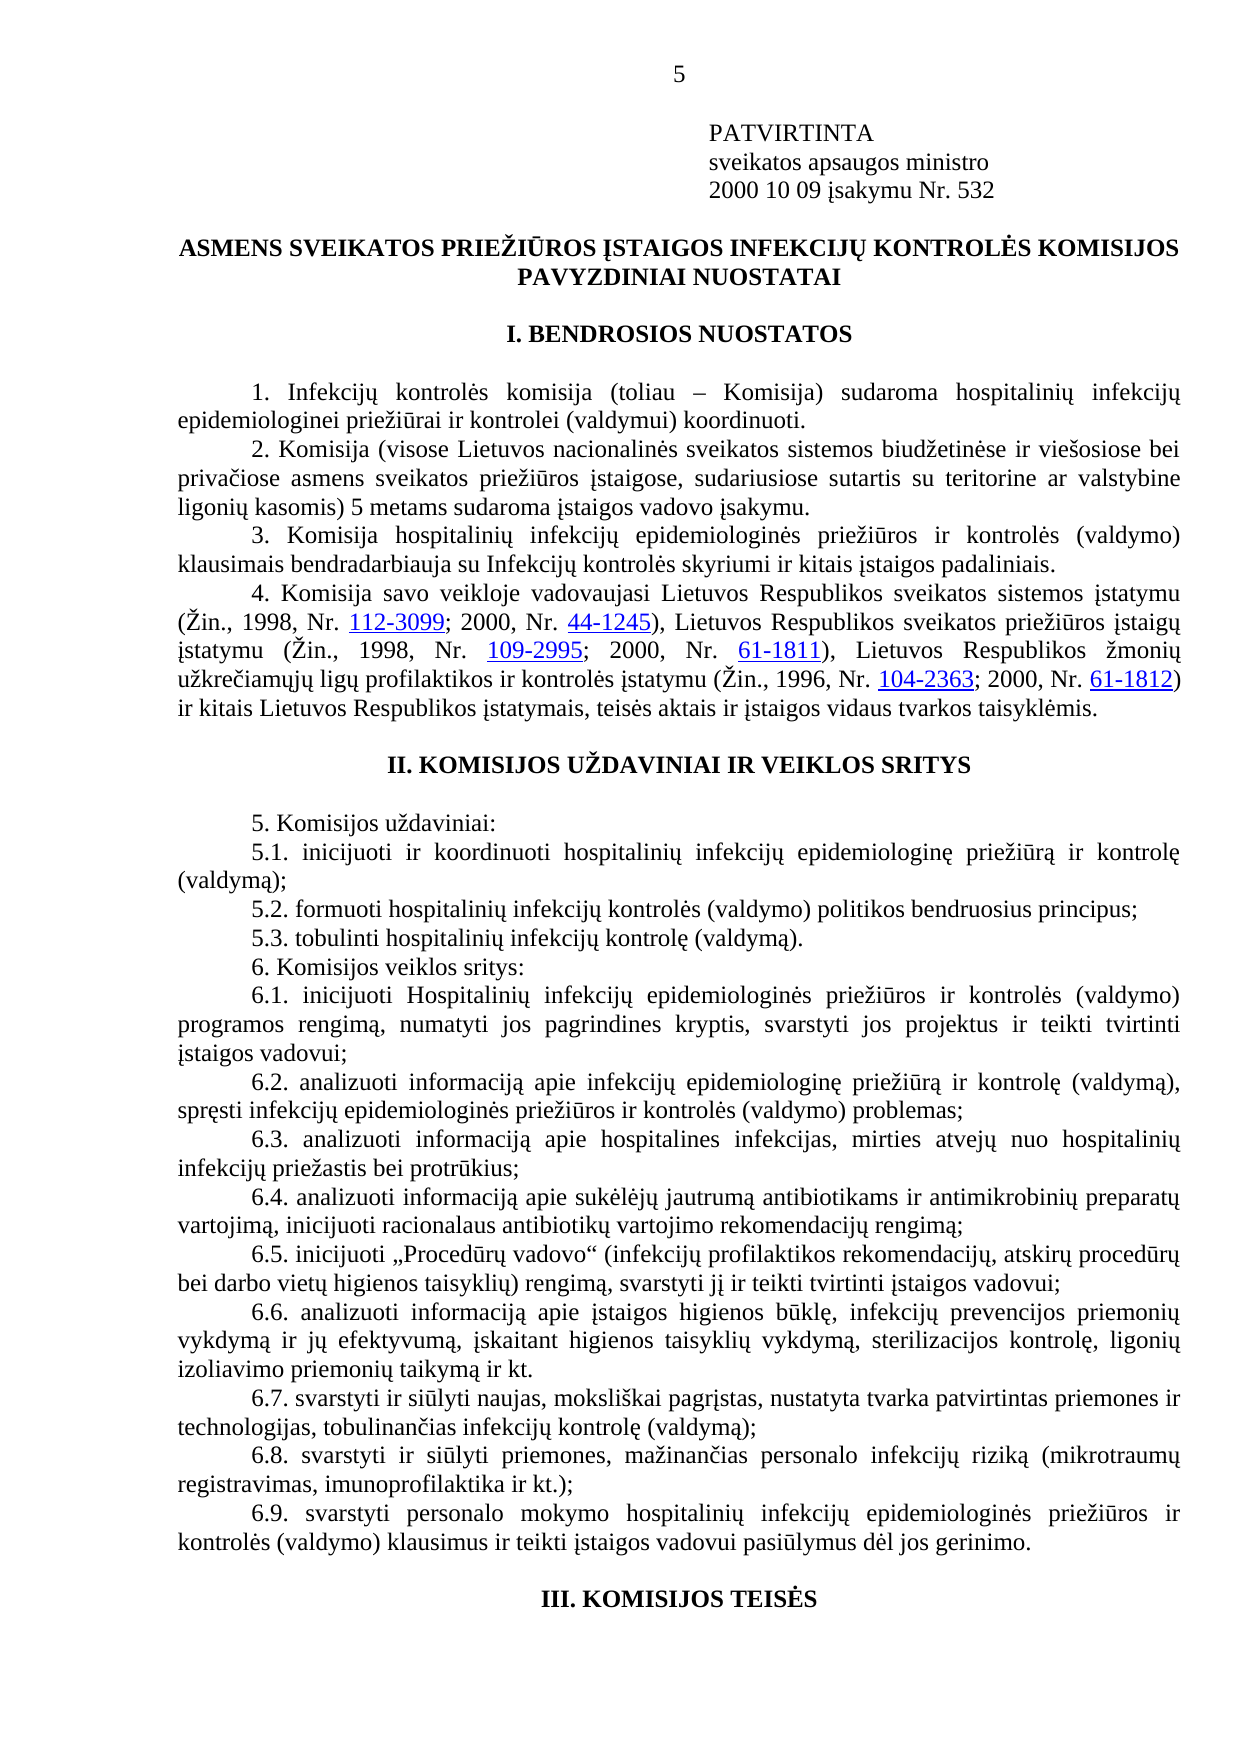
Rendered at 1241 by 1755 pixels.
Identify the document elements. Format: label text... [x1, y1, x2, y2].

text 6.5. inicijuoti „Procedūrų vadovo“ (infekcijų profilaktikos rekomendacijų, atskirų procedūrų bei darbo vietų higienos taisyklių) rengimą, svarstyti jį ir teikti tvirtinti įstaigos vadovui; [177, 1239, 1181, 1297]
text 5.3. tobulinti hospitalinių infekcijų kontrolę (valdymą). [177, 923, 1181, 952]
text 6. Komisijos veiklos sritys: [177, 952, 1181, 981]
text 4. Komisija savo veikloje vadovaujasi Lietuvos Respublikos sveikatos sistemos įstatymu (Žin., 1998, Nr. 112-3099; 2000, Nr. 44-1245), Lietuvos Respublikos sveikatos priežiūros įstaigų įstatymu (Žin., 1998, Nr. 109-2995; 2000, Nr. 61-1811), Lietuvos Respublikos žmonių užkrečiamųjų ligų profilaktikos ir kontrolės įstatymu (Žin., 1996, Nr. 104-2363; 2000, Nr. 61-1812) ir kitais Lietuvos Respublikos įstatymais, teisės aktais ir įstaigos vidaus tvarkos taisyklėmis. [177, 578, 1181, 722]
text sveikatos apsaugos ministro [177, 147, 1181, 176]
text PATVIRTINTA [177, 118, 1181, 147]
text III. KOMISIJOS Teisės [177, 1584, 1181, 1613]
text 6.4. analizuoti informaciją apie sukėlėjų jautrumą antibiotikams ir antimikrobinių preparatų vartojimą, inicijuoti racionalaus antibiotikų vartojimo rekomendacijų rengimą; [177, 1182, 1181, 1239]
text 5.1. inicijuoti ir koordinuoti hospitalinių infekcijų epidemiologinę priežiūrą ir kontrolę (valdymą); [177, 837, 1181, 894]
text 6.1. inicijuoti Hospitalinių infekcijų epidemiologinės priežiūros ir kontrolės (valdymo) programos rengimą, numatyti jos pagrindines kryptis, svarstyti jos projektus ir teikti tvirtinti įstaigos vadovui; [177, 981, 1181, 1067]
text 6.2. analizuoti informaciją apie infekcijų epidemiologinę priežiūrą ir kontrolę (valdymą), spręsti infekcijų epidemiologinės priežiūros ir kontrolės (valdymo) problemas; [177, 1067, 1181, 1124]
text 2. Komisija (visose Lietuvos nacionalinės sveikatos sistemos biudžetinėse ir viešosiose bei privačiose asmens sveikatos priežiūros įstaigose, sudariusiose sutartis su teritorine ar valstybine ligonių kasomis) 5 metams sudaroma įstaigos vadovo įsakymu. [177, 434, 1181, 521]
text 2000 10 09 įsakymu Nr. 532 [177, 176, 1181, 204]
text 6.9. svarstyti personalo mokymo hospitalinių infekcijų epidemiologinės priežiūros ir kontrolės (valdymo) klausimus ir teikti įstaigos vadovui pasiūlymus dėl jos gerinimo. [177, 1498, 1181, 1556]
text 6.3. analizuoti informaciją apie hospitalines infekcijas, mirties atvejų nuo hospitalinių infekcijų priežastis bei protrūkius; [177, 1124, 1181, 1182]
text 6.7. svarstyti ir siūlyti naujas, moksliškai pagrįstas, nustatyta tvarka patvirtintas priemones ir technologijas, tobulinančias infekcijų kontrolę (valdymą); [177, 1383, 1181, 1441]
text 6.8. svarstyti ir siūlyti priemones, mažinančias personalo infekcijų riziką (mikrotraumų registravimas, imunoprofilaktika ir kt.); [177, 1441, 1181, 1498]
text 3. Komisija hospitalinių infekcijų epidemiologinės priežiūros ir kontrolės (valdymo) klausimais bendradarbiauja su Infekcijų kontrolės skyriumi ir kitais įstaigos padaliniais. [177, 521, 1181, 578]
text 6.6. analizuoti informaciją apie įstaigos higienos būklę, infekcijų prevencijos priemonių vykdymą ir jų efektyvumą, įskaitant higienos taisyklių vykdymą, sterilizacijos kontrolę, ligonių izoliavimo priemonių taikymą ir kt. [177, 1297, 1181, 1383]
text I. Bendrosios nuostatos [177, 319, 1181, 348]
text 5.2. formuoti hospitalinių infekcijų kontrolės (valdymo) politikos bendruosius principus; [177, 894, 1181, 923]
text II. KOMISIJOS Uždaviniai ir veiklos sritys [177, 751, 1181, 779]
text 1. Infekcijų kontrolės komisija (toliau – Komisija) sudaroma hospitalinių infekcijų epidemiologinei priežiūrai ir kontrolei (valdymui) koordinuoti. [177, 377, 1181, 434]
text 5. Komisijos uždaviniai: [177, 808, 1181, 837]
text ASMENS SVEIKATOS PRIEŽIŪROS ĮSTAIGOS INFEKCIJŲ KONTROLĖS KOMISIJOS PAVYZDINIAI NUOSTATAI [177, 233, 1181, 291]
